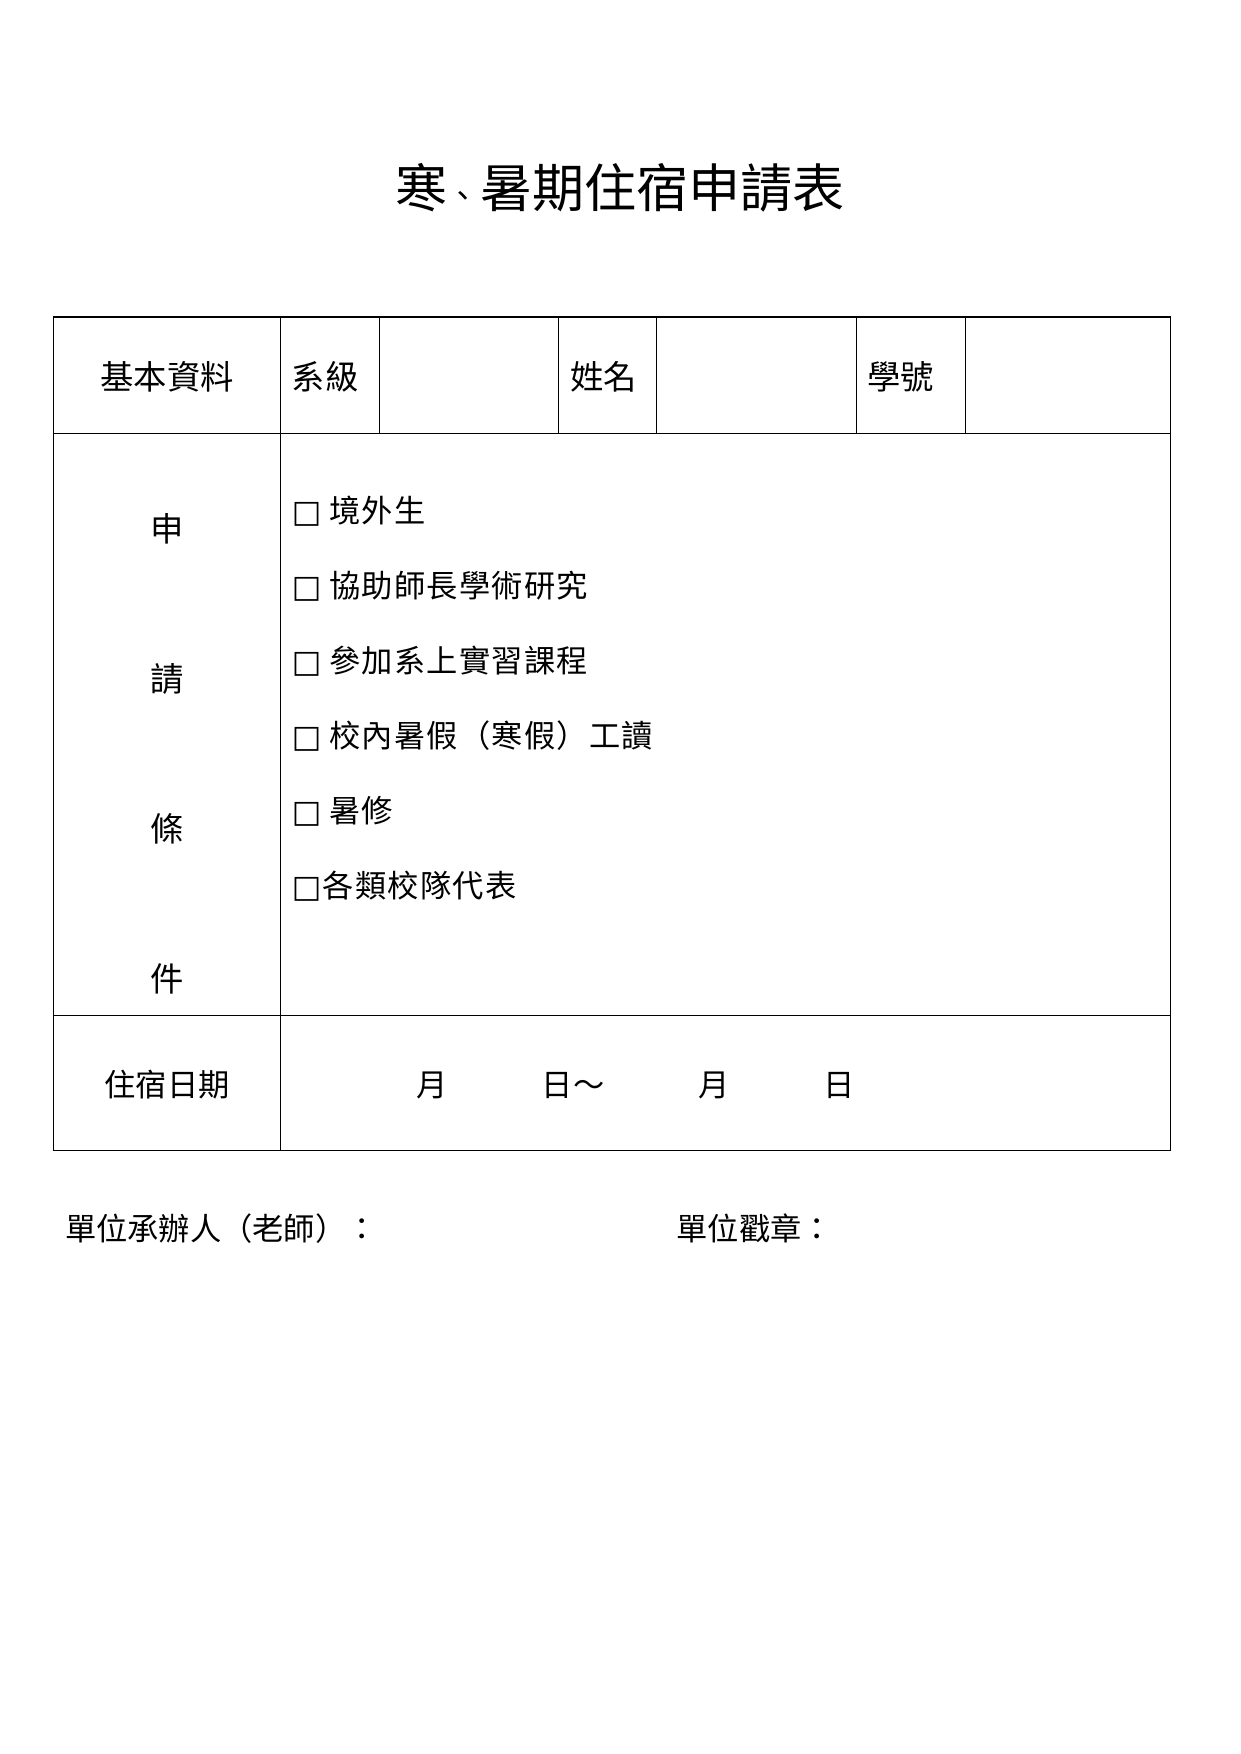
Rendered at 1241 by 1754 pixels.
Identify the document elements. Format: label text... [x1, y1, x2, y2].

table_header 學號 [857, 318, 965, 432]
table_header [966, 318, 1170, 432]
text 單位承辦人（老師）： 單位戳章： [65, 1189, 1175, 1264]
table_cell 境外生 協助師長學術研究 參加系上實習課程 校內暑假（寒假）工讀 暑修 □各類校隊代表 [281, 434, 1170, 1015]
table_cell 申 請 條 件 [54, 434, 280, 1015]
table_cell 月 日～ 月 日 [281, 1016, 1170, 1150]
table_header [380, 318, 558, 432]
table_header 系級 [281, 318, 379, 432]
table_cell 住宿日期 [54, 1016, 280, 1150]
table_header [657, 318, 856, 432]
table_header 基本資料 [54, 318, 280, 432]
table_header 姓名 [559, 318, 656, 432]
text 寒、暑期住宿申請表 [65, 129, 1175, 241]
